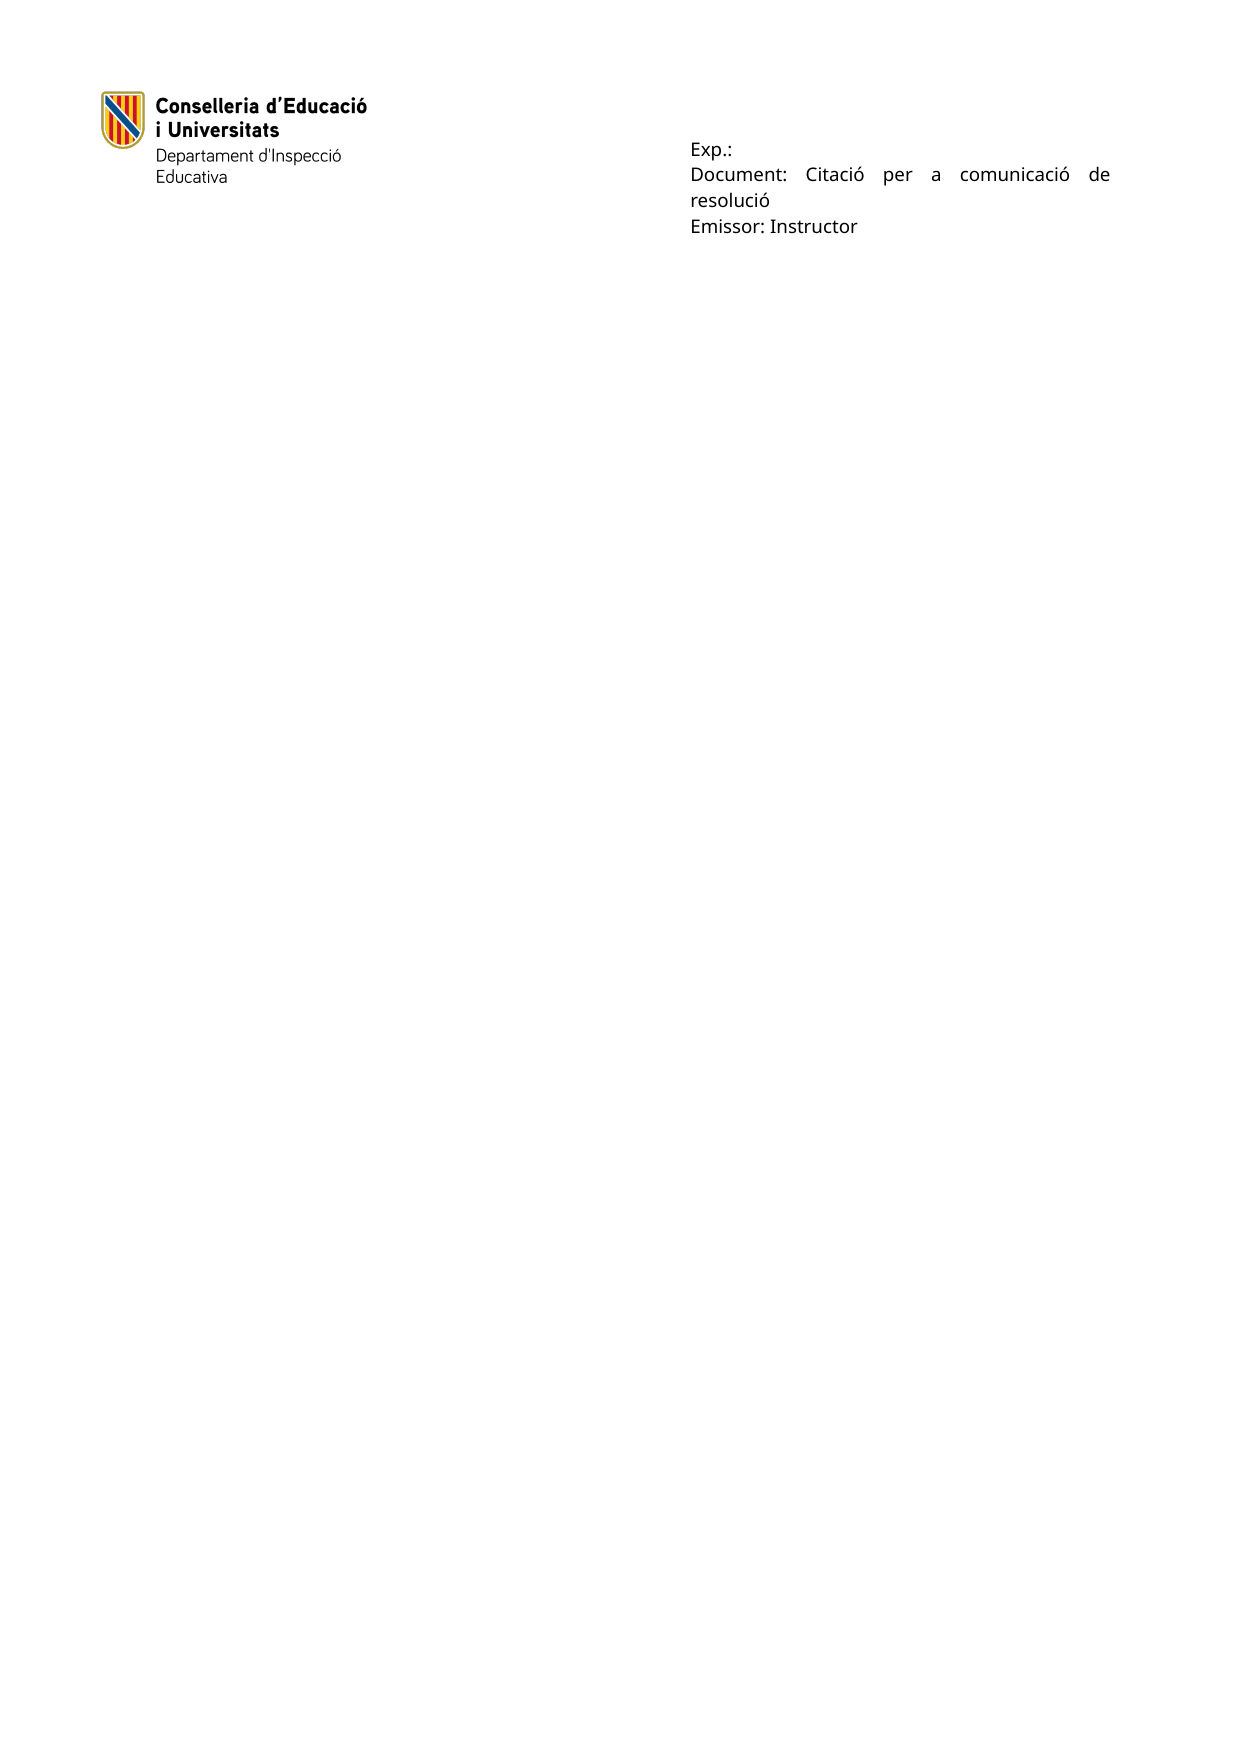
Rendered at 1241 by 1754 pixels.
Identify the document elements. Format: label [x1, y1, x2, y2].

picture [91, 86, 377, 189]
